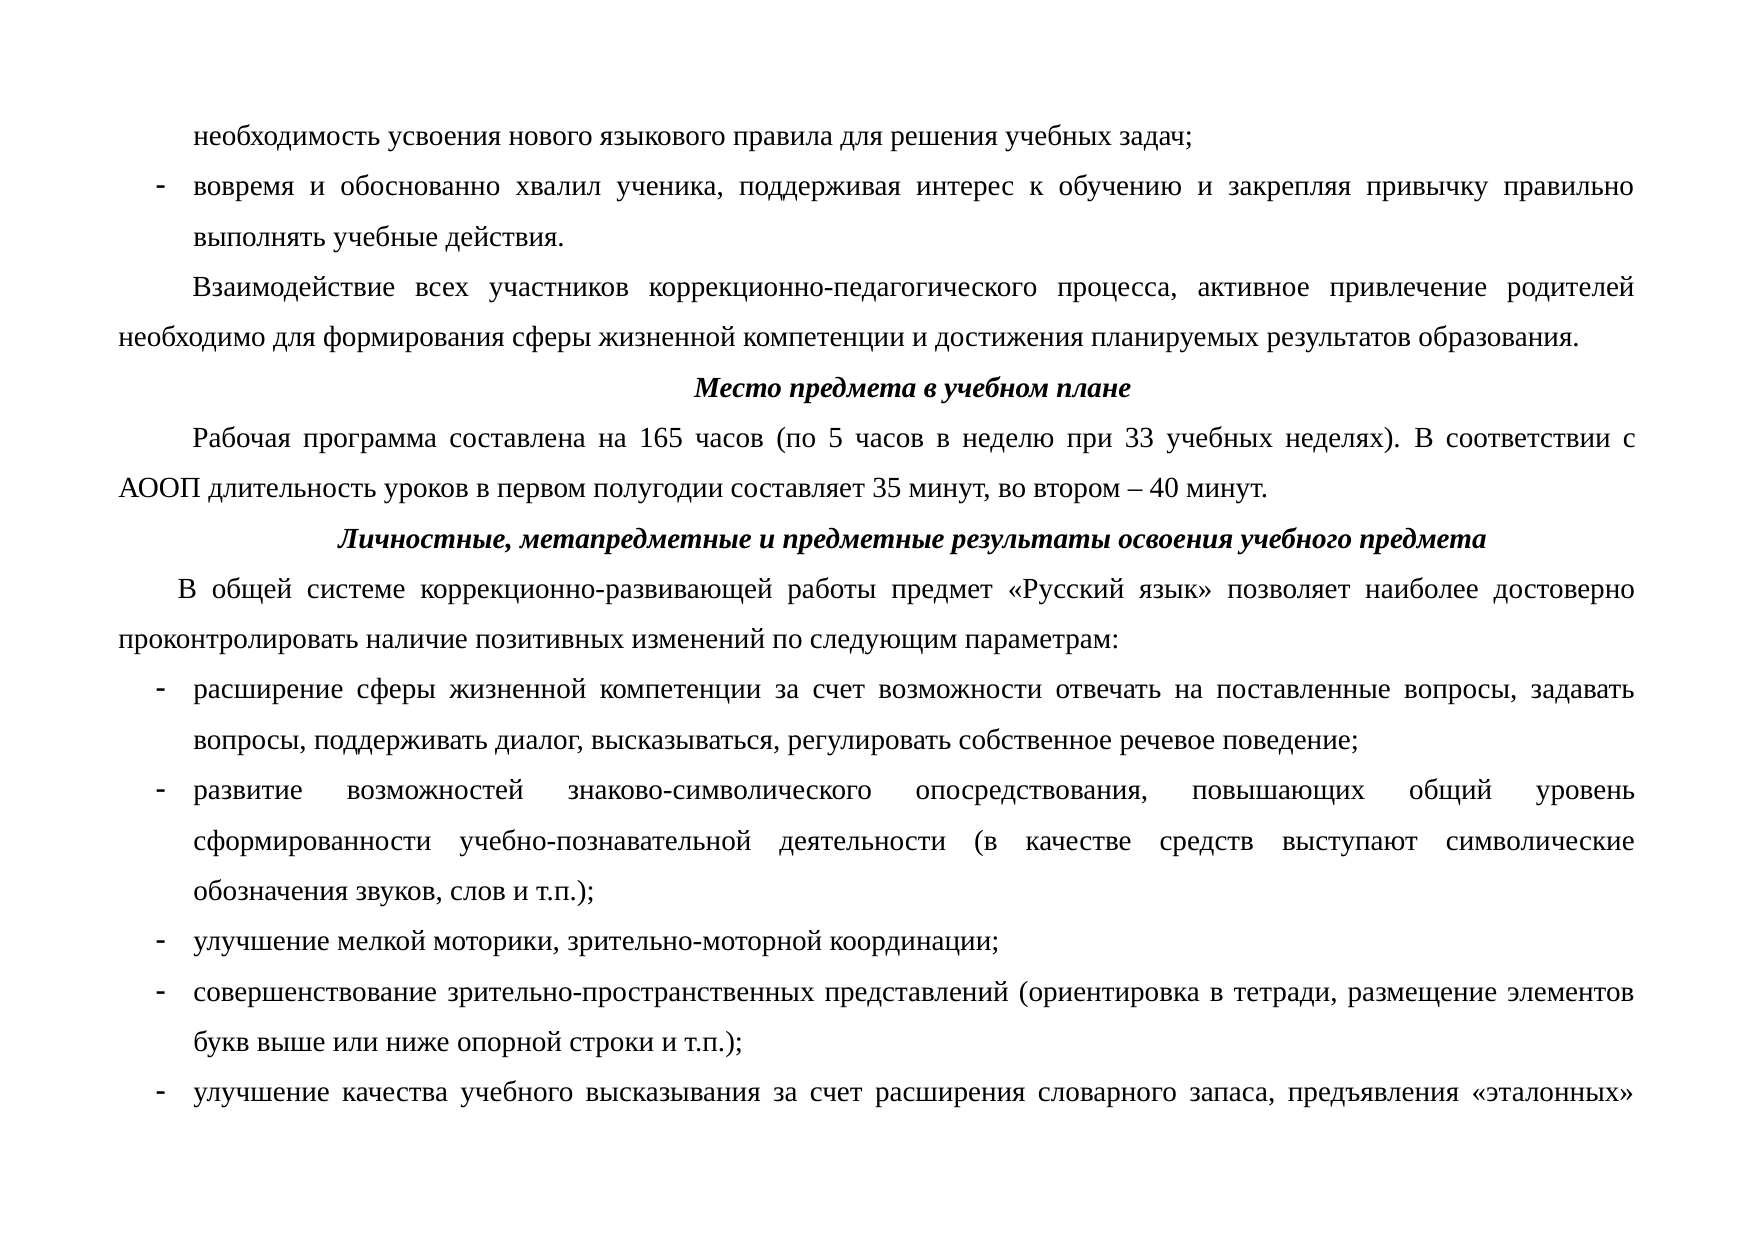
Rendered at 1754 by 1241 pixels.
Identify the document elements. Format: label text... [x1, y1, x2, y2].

list улучшение мелкой моторики, зрительно-моторной координации; [156, 923, 1636, 957]
text Взаимодействие всех участников коррекционно-педагогического процесса, активное привлечение родителей необходимо для формирования сферы жизненной компетенции и достижения планируемых результатов образования. [118, 269, 1636, 353]
text Личностные, метапредметные и предметные результаты освоения учебного предмета [118, 521, 1636, 554]
text В общей системе коррекционно-развивающей работы предмет «Русский язык» позволяет наиболее достоверно проконтролировать наличие позитивных изменений по следующим параметрам: [118, 571, 1636, 655]
text Место предмета в учебном плане [118, 370, 1636, 403]
text Рабочая программа составлена на 165 часов (по 5 часов в неделю при 33 учебных неделях). В соответствии с АООП длительность уроков в первом полугодии составляет 35 минут, во втором – 40 минут. [118, 420, 1636, 504]
list необходимость усвоения нового языкового правила для решения учебных задач; [156, 118, 1636, 152]
list расширение сферы жизненной компетенции за счет возможности отвечать на поставленные вопросы, задавать вопросы, поддерживать диалог, высказываться, регулировать собственное речевое поведение; [156, 672, 1636, 756]
list совершенствование зрительно-пространственных представлений (ориентировка в тетради, размещение элементов букв выше или ниже опорной строки и т.п.); [156, 974, 1636, 1058]
list развитие возможностей знаково-символического опосредствования, повышающих общий уровень сформированности учебно-познавательной деятельности (в качестве средств выступают символические обозначения звуков, слов и т.п.); [156, 772, 1636, 907]
list вовремя и обоснованно хвалил ученика, поддерживая интерес к обучению и закрепляя привычку правильно выполнять учебные действия. [156, 168, 1636, 252]
list улучшение качества учебного высказывания за счет расширения словарного запаса, предъявления «эталонных» [156, 1074, 1636, 1108]
